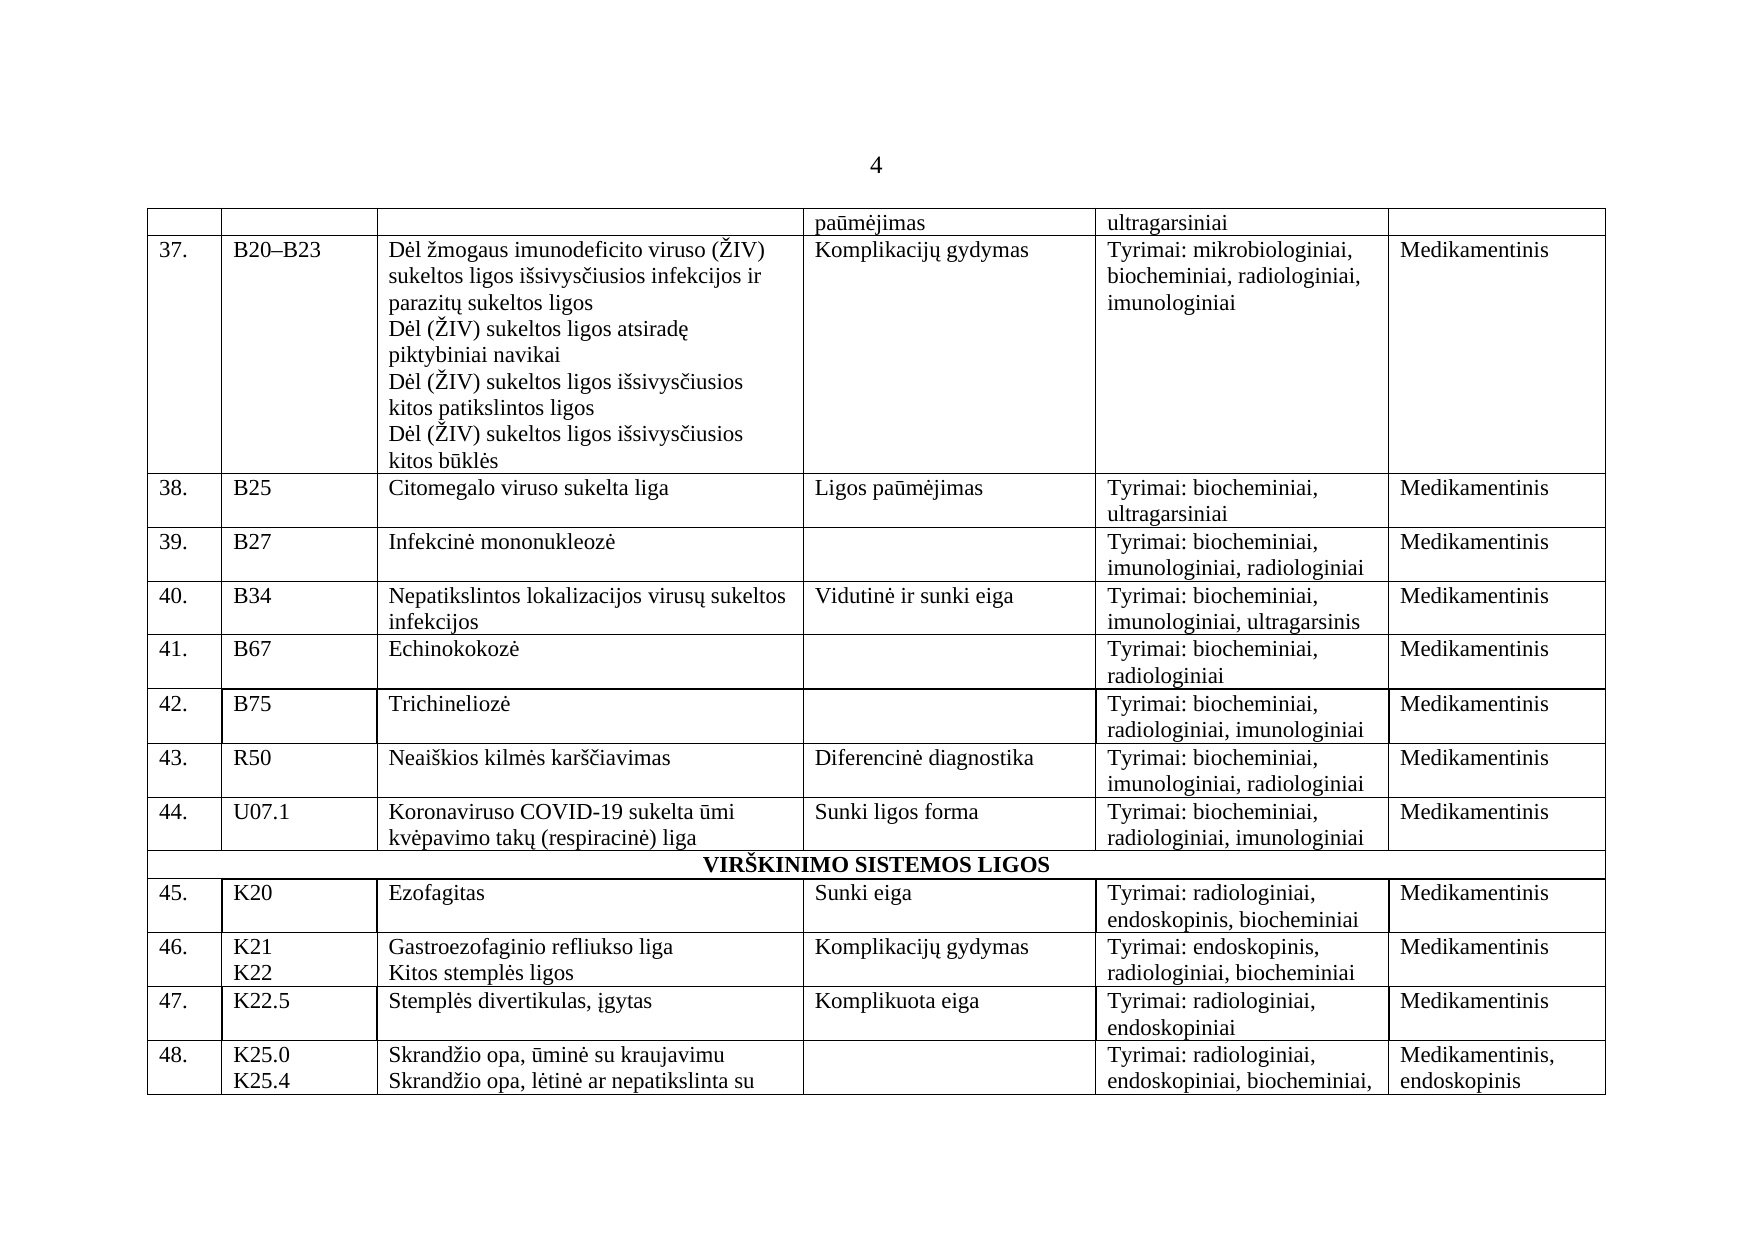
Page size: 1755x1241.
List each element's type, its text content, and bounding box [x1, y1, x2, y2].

table_cell B34 [222, 582, 377, 634]
table_cell B20–B23 [222, 236, 377, 473]
table_cell 38. [148, 474, 221, 527]
table_cell B25 [222, 474, 377, 527]
table_cell [804, 635, 1095, 688]
table_cell 46. [148, 933, 221, 986]
table_cell Tyrimai: biocheminiai, radiologiniai, imunologiniai [1096, 798, 1388, 850]
table_cell Medikamentinis [1389, 582, 1605, 634]
table_cell Skrandžio opa, ūminė su kraujavimu Skrandžio opa, lėtinė ar nepatikslinta su [378, 1041, 803, 1094]
table_cell B67 [222, 635, 377, 688]
table_cell 43. [148, 744, 221, 797]
table_cell Neaiškios kilmės karščiavimas [378, 744, 803, 797]
table_cell K21 K22 [222, 933, 233, 986]
table_cell 37. [148, 236, 221, 473]
table_cell 42. [148, 689, 221, 742]
table_cell Ezofagitas [378, 880, 803, 932]
table_cell Diferencinė diagnostika [804, 744, 1095, 797]
table_cell 44. [148, 798, 221, 850]
table_cell Medikamentinis [1390, 880, 1605, 932]
table_cell Nepatikslintas virusinis hepatitas [378, 209, 803, 235]
table_cell Tyrimai: mikrobiologiniai, biocheminiai, radiologiniai, imunologiniai [1096, 236, 1388, 473]
table_cell Komplikacijų gydymas [804, 236, 1095, 473]
table_cell Gastroezofaginio refliukso liga Kitos stemplės ligos [378, 933, 803, 986]
table_cell B75 [223, 690, 376, 742]
table_cell Sunki ligos forma [804, 798, 1095, 850]
table_cell B27 [222, 528, 377, 581]
table_cell [804, 690, 1095, 742]
table_cell 48. [148, 1041, 221, 1094]
table_cell Koronaviruso COVID-19 sukelta ūmi kvėpavimo takų (respiracinė) liga [378, 798, 803, 850]
table_cell Trichineliozė [378, 690, 803, 742]
table_cell Stemplės divertikulas, įgytas [378, 987, 803, 1040]
table_cell [804, 1041, 1095, 1094]
table_cell K20 [223, 880, 376, 932]
table_cell Medikamentinis [1390, 987, 1605, 1040]
table_cell U07.1 [222, 798, 377, 850]
table_cell [222, 209, 377, 235]
table_cell [148, 209, 221, 235]
table_cell K25.0 K25.4 [222, 1041, 377, 1094]
table_cell Medikamentinis [1389, 474, 1605, 527]
table_cell K21 K22 [366, 933, 377, 986]
table_cell 47. [148, 987, 221, 1040]
table_cell [1389, 209, 1605, 235]
table_cell Medikamentinis [1389, 528, 1605, 581]
table_cell Infekcinė mononukleozė [378, 528, 803, 581]
table_cell Komplikuota eiga [804, 987, 1095, 1040]
table_cell 40. [148, 582, 221, 634]
table_cell Medikamentinis, endoskopinis [1389, 1041, 1605, 1094]
table_cell Echinokokozė [378, 635, 803, 688]
table_cell Vidutinė ir sunki eiga [804, 582, 1095, 634]
table_cell 45. [148, 879, 221, 932]
table_cell [804, 528, 1095, 581]
table_cell Tyrimai: radiologiniai, endoskopiniai, biocheminiai, [1096, 1041, 1388, 1094]
table_cell Medikamentinis [1390, 690, 1605, 742]
table_cell 41. [148, 635, 221, 688]
table_cell Medikamentinis [1389, 236, 1605, 473]
table_cell VIRŠKINIMO SISTEMOS LIGOS [148, 851, 1605, 878]
table_cell 39. [148, 528, 221, 581]
table_cell Medikamentinis [1389, 744, 1605, 797]
table_cell Medikamentinis [1389, 933, 1605, 986]
table_cell Komplikacijų gydymas [804, 933, 1095, 986]
table_cell Medikamentinis [1389, 798, 1605, 850]
table_cell K22.5 [223, 987, 376, 1040]
table_cell Medikamentinis [1389, 635, 1605, 688]
table_cell paūmėjimas [804, 209, 1095, 235]
table_cell Citomegalo viruso sukelta liga [378, 474, 803, 527]
table_cell Ligos paūmėjimas [804, 474, 1095, 527]
table_cell Sunki eiga [804, 880, 1095, 932]
table_cell R50 [222, 744, 377, 797]
